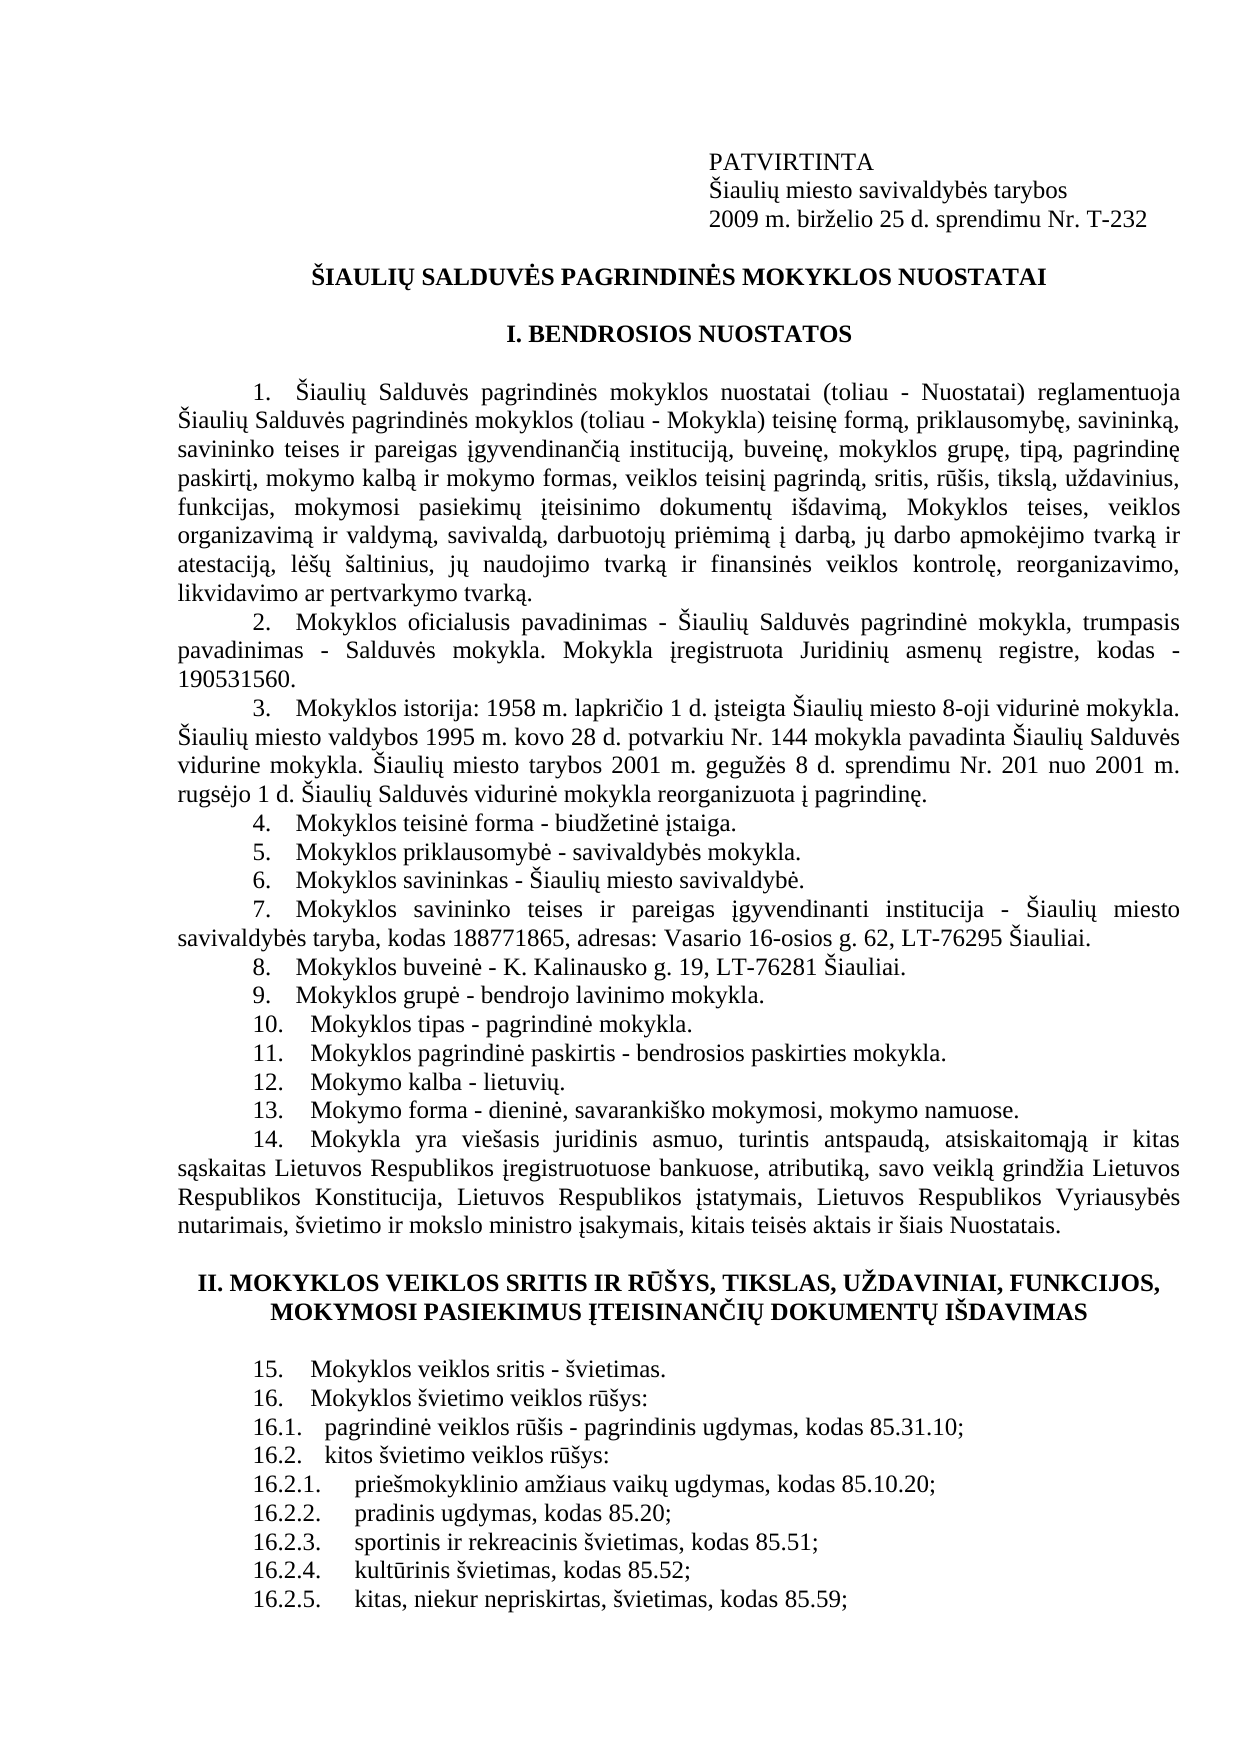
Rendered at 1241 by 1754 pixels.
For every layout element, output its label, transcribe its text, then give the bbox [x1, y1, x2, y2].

text 6. Mokyklos savininkas - Šiaulių miesto savivaldybė. [177, 866, 1181, 894]
text 15. Mokyklos veiklos sritis - švietimas. [177, 1354, 1181, 1383]
text I. BENDROSIOS NUOSTATOS [177, 319, 1181, 348]
text 2. Mokyklos oficialusis pavadinimas - Šiaulių Salduvės pagrindinė mokykla, trumpasis pavadinimas - Salduvės mokykla. Mokykla įregistruota Juridinių asmenų registre, kodas - 190531560. [177, 607, 1181, 693]
text 13. Mokymo forma - dieninė, savarankiško mokymosi, mokymo namuose. [177, 1096, 1181, 1124]
text 10. Mokyklos tipas - pagrindinė mokykla. [177, 1009, 1181, 1038]
text 11. Mokyklos pagrindinė paskirtis - bendrosios paskirties mokykla. [177, 1038, 1181, 1067]
text 12. Mokymo kalba - lietuvių. [177, 1067, 1181, 1096]
text 3. Mokyklos istorija: 1958 m. lapkričio 1 d. įsteigta Šiaulių miesto 8-oji vidurinė mokykla. Šiaulių miesto valdybos 1995 m. kovo 28 d. potvarkiu Nr. 144 mokykla pavadinta Šiaulių Salduvės vidurine mokykla. Šiaulių miesto tarybos 2001 m. gegužės 8 d. sprendimu Nr. 201 nuo 2001 m. rugsėjo 1 d. Šiaulių Salduvės vidurinė mokykla reorganizuota į pagrindinę. [177, 693, 1181, 808]
text 2009 m. birželio 25 d. sprendimu Nr. T-232 [709, 204, 1181, 233]
text Šiaulių miesto savivaldybės tarybos [709, 176, 1181, 204]
text PATVIRTINTA [709, 147, 1181, 176]
text 16.2.5. kitas, niekur nepriskirtas, švietimas, kodas 85.59; [177, 1584, 1181, 1613]
text ŠIAULIŲ SALDUVĖS PAGRINDINĖS MOKYKLOS NUOSTATAI [177, 262, 1181, 291]
text 1. Šiaulių Salduvės pagrindinės mokyklos nuostatai (toliau - Nuostatai) reglamentuoja Šiaulių Salduvės pagrindinės mokyklos (toliau - Mokykla) teisinę formą, priklausomybę, savininką, savininko teises ir pareigas įgyvendinančią instituciją, buveinę, mokyklos grupę, tipą, pagrindinę paskirtį, mokymo kalbą ir mokymo formas, veiklos teisinį pagrindą, sritis, rūšis, tikslą, uždavinius, funkcijas, mokymosi pasiekimų įteisinimo dokumentų išdavimą, Mokyklos teises, veiklos organizavimą ir valdymą, savivaldą, darbuotojų priėmimą į darbą, jų darbo apmokėjimo tvarką ir atestaciją, lėšų šaltinius, jų naudojimo tvarką ir finansinės veiklos kontrolę, reorganizavimo, likvidavimo ar pertvarkymo tvarką. [177, 377, 1181, 607]
text 16. Mokyklos švietimo veiklos rūšys: [177, 1383, 1181, 1412]
text 9. Mokyklos grupė - bendrojo lavinimo mokykla. [177, 981, 1181, 1009]
text 4. Mokyklos teisinė forma - biudžetinė įstaiga. [177, 808, 1181, 837]
text 8. Mokyklos buveinė - K. Kalinausko g. 19, LT-76281 Šiauliai. [177, 952, 1181, 981]
text 16.2. kitos švietimo veiklos rūšys: [177, 1441, 1181, 1469]
text 16.2.4. kultūrinis švietimas, kodas 85.52; [177, 1556, 1181, 1584]
text II. MOKYKLOS VEIKLOS SRITIS IR RŪŠYS, TIKSLAS, UŽDAVINIAI, FUNKCIJOS, MOKYMOSI PASIEKIMUS ĮTEISINANČIŲ DOKUMENTŲ IŠDAVIMAS [177, 1268, 1181, 1326]
text 7. Mokyklos savininko teises ir pareigas įgyvendinanti institucija - Šiaulių miesto savivaldybės taryba, kodas 188771865, adresas: Vasario 16-osios g. 62, LT-76295 Šiauliai. [177, 894, 1181, 952]
text 5. Mokyklos priklausomybė - savivaldybės mokykla. [177, 837, 1181, 866]
text 14. Mokykla yra viešasis juridinis asmuo, turintis antspaudą, atsiskaitomąją ir kitas sąskaitas Lietuvos Respublikos įregistruotuose bankuose, atributiką, savo veiklą grindžia Lietuvos Respublikos Konstitucija, Lietuvos Respublikos įstatymais, Lietuvos Respublikos Vyriausybės nutarimais, švietimo ir mokslo ministro įsakymais, kitais teisės aktais ir šiais Nuostatais. [177, 1124, 1181, 1239]
text 16.2.1. priešmokyklinio amžiaus vaikų ugdymas, kodas 85.10.20; [177, 1469, 1181, 1498]
text 16.2.2. pradinis ugdymas, kodas 85.20; [177, 1498, 1181, 1527]
text 16.1. pagrindinė veiklos rūšis - pagrindinis ugdymas, kodas 85.31.10; [177, 1412, 1181, 1441]
text 16.2.3. sportinis ir rekreacinis švietimas, kodas 85.51; [177, 1527, 1181, 1556]
